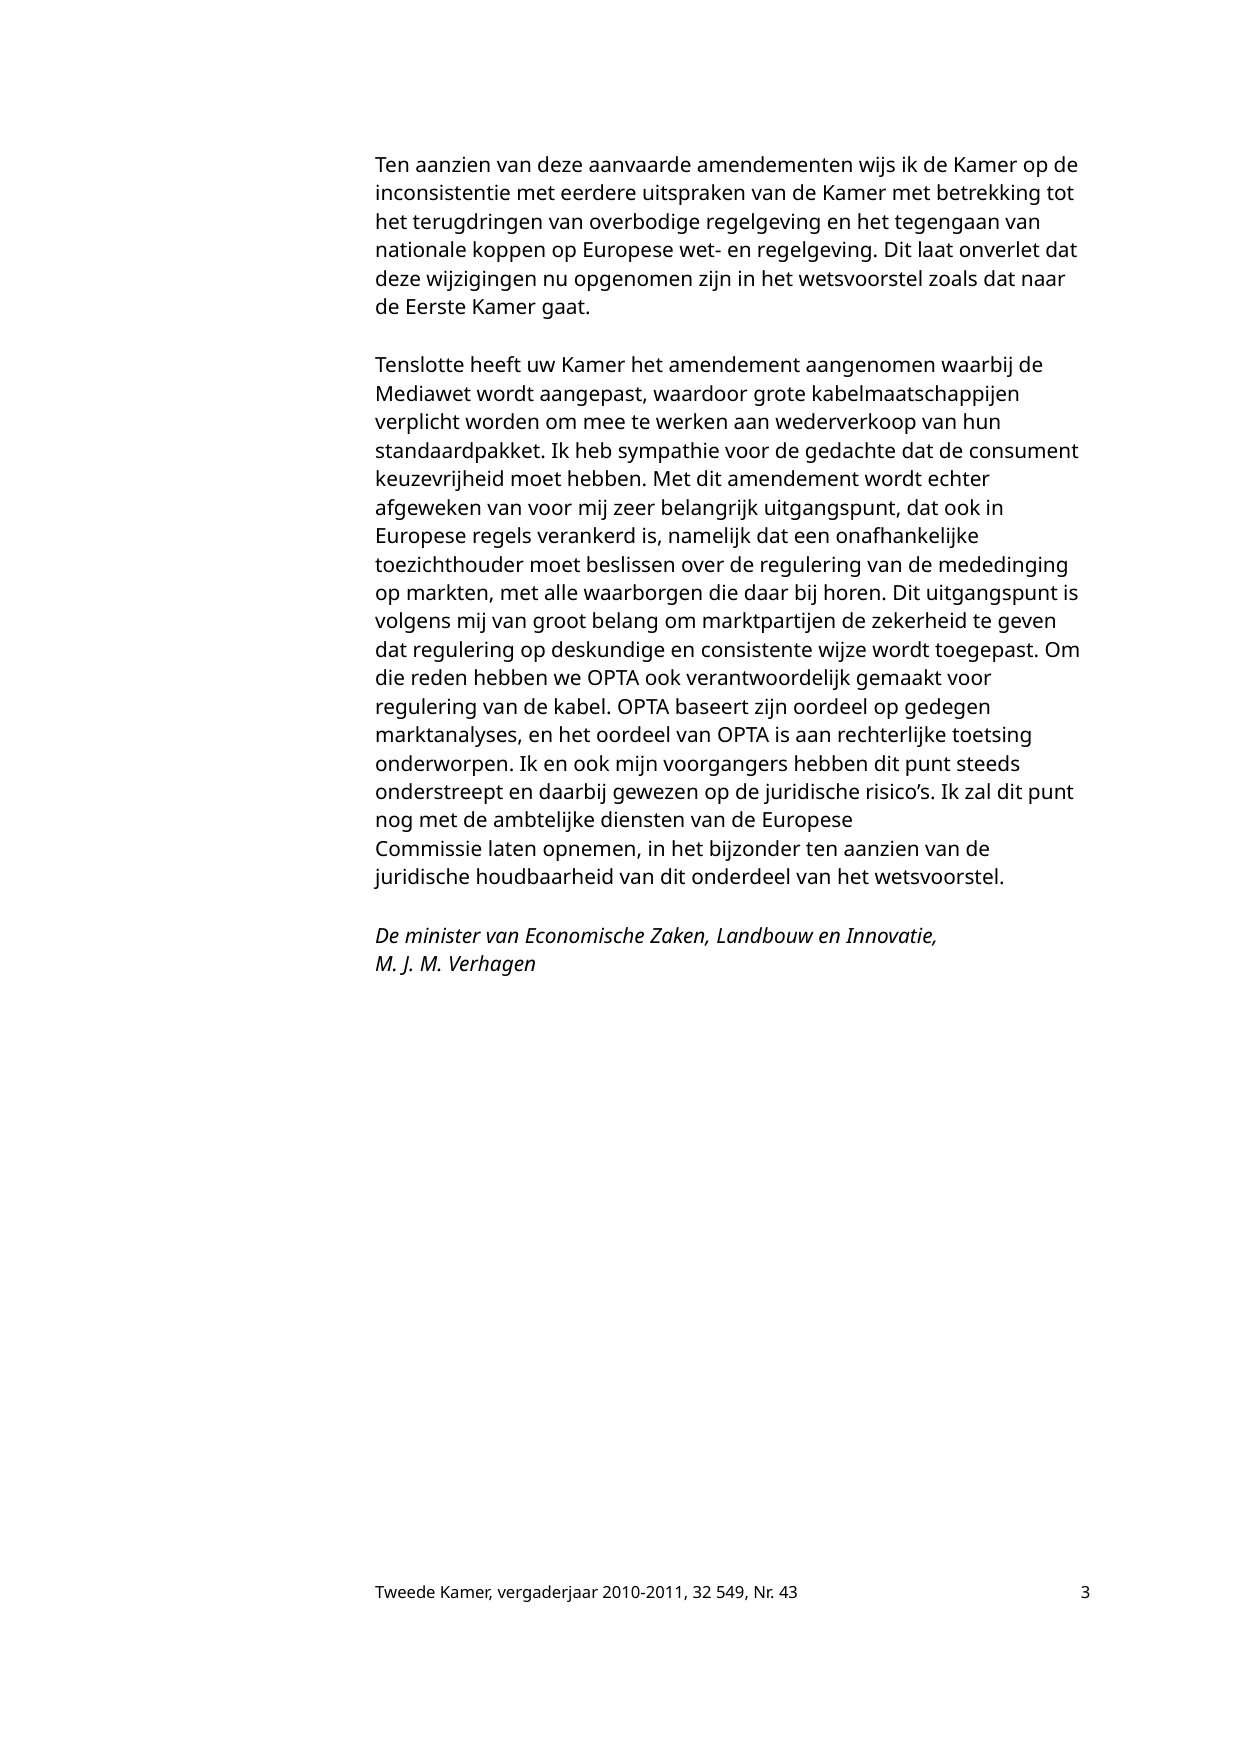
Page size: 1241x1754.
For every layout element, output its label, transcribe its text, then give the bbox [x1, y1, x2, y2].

text Ten aanzien van deze aanvaarde amendementen wijs ik de Kamer op de inconsistentie met eerdere uitspraken van de Kamer met betrekking tot het terugdringen van overbodige regelgeving en het tegengaan van nationale koppen op Europese wet- en regelgeving. Dit laat onverlet dat deze wijzigingen nu opgenomen zijn in het wetsvoorstel zoals dat naar de Eerste Kamer gaat. [375, 150, 1090, 321]
text M. J. M. Verhagen [375, 949, 1090, 978]
text De minister van Economische Zaken, Landbouw en Innovatie, [375, 921, 1090, 949]
text Tenslotte heeft uw Kamer het amendement aangenomen waarbij de Mediawet wordt aangepast, waardoor grote kabelmaatschappijen verplicht worden om mee te werken aan wederverkoop van hun standaardpakket. Ik heb sympathie voor de gedachte dat de consument keuzevrijheid moet hebben. Met dit amendement wordt echter afgeweken van voor mij zeer belangrijk uitgangspunt, dat ook in Europese regels verankerd is, namelijk dat een onafhankelijke toezichthouder moet beslissen over de regulering van de mededinging op markten, met alle waarborgen die daar bij horen. Dit uitgangspunt is volgens mij van groot belang om marktpartijen de zekerheid te geven dat regulering op deskundige en consistente wijze wordt toegepast. Om die reden hebben we OPTA ook verantwoordelijk gemaakt voor regulering van de kabel. OPTA baseert zijn oordeel op gedegen marktanalyses, en het oordeel van OPTA is aan rechterlijke toetsing onderworpen. Ik en ook mijn voorgangers hebben dit punt steeds onderstreept en daarbij gewezen op de juridische risico’s. Ik zal dit punt nog met de ambtelijke diensten van de Europese Commissie laten opnemen, in het bijzonder ten aanzien van de juridische houdbaarheid van dit onderdeel van het wetsvoorstel. [375, 351, 1090, 891]
